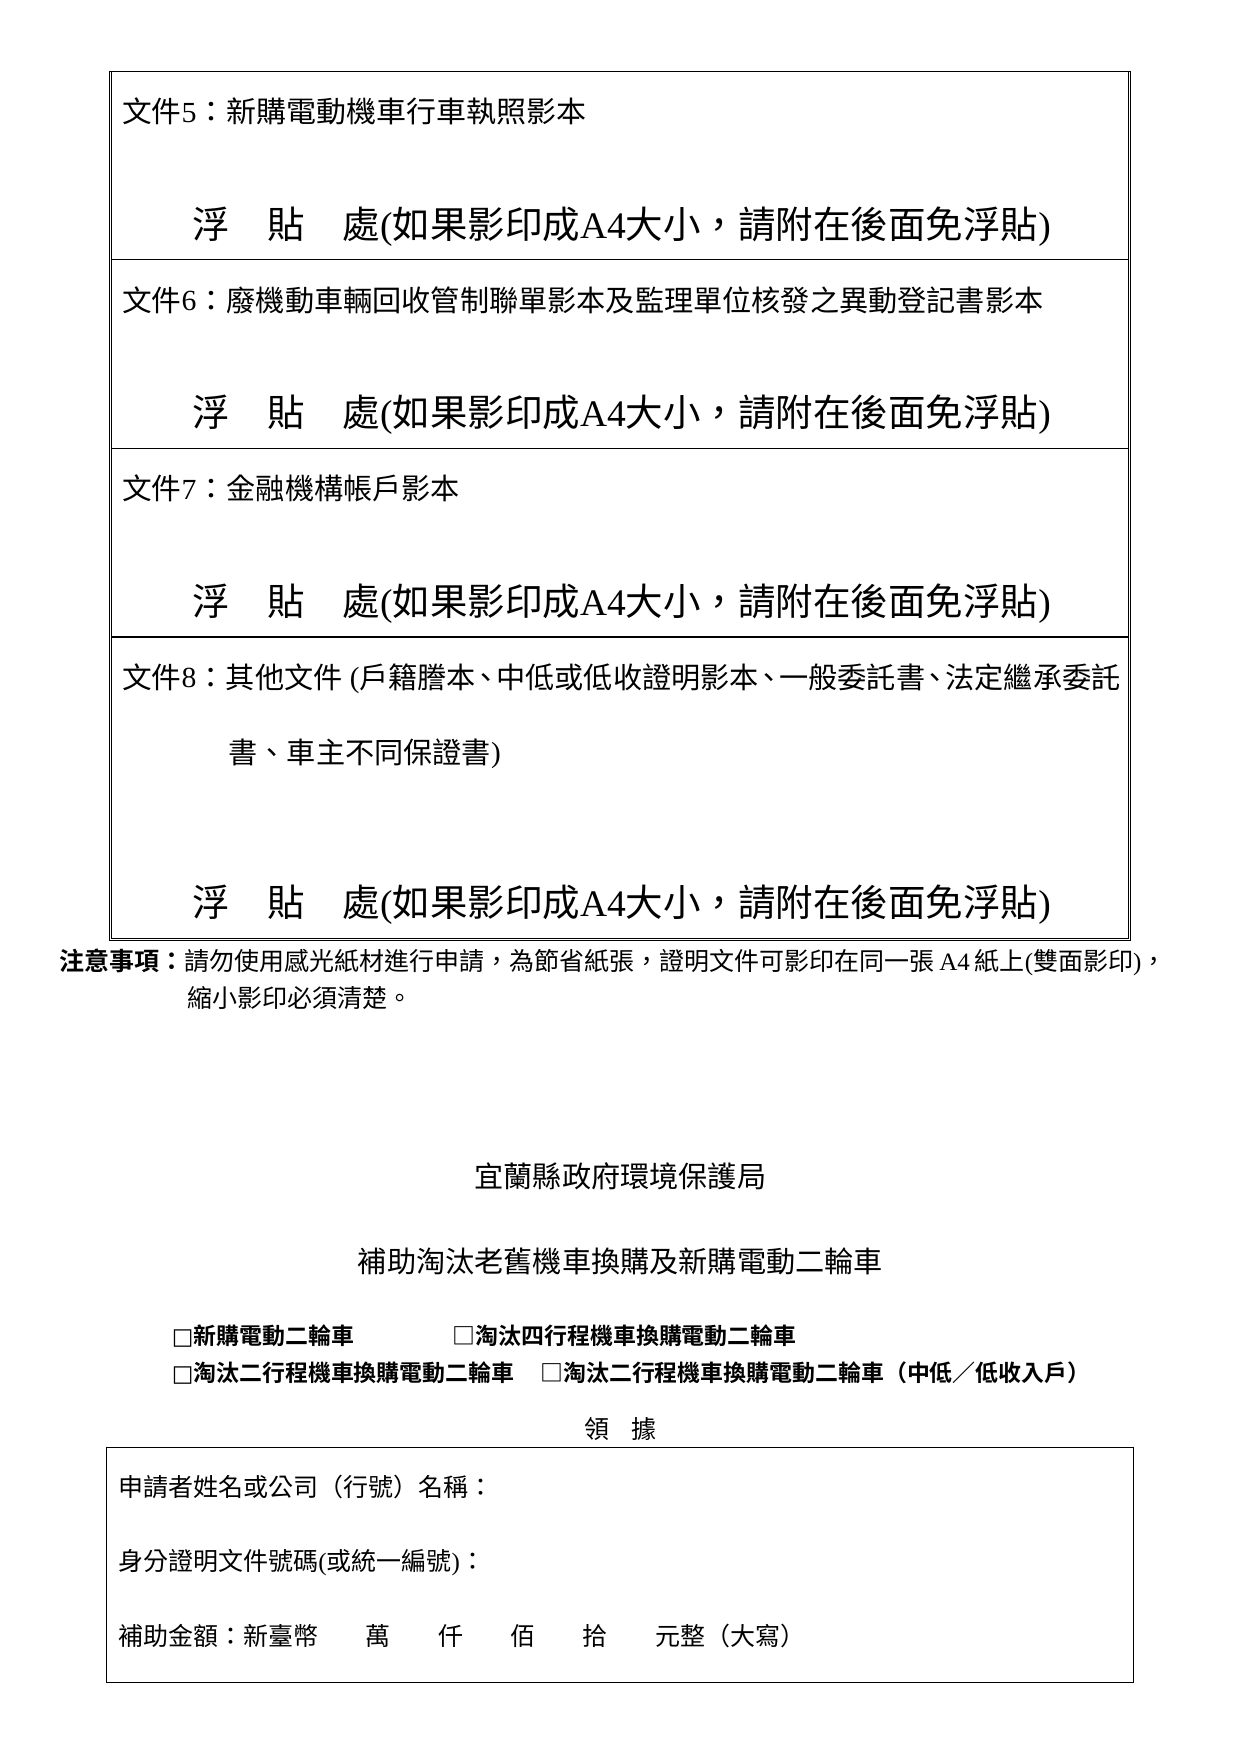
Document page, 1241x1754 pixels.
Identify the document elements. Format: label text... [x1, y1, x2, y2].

text □淘汰二行程機車換購電動二輪車 □淘汰二行程機車換購電動二輪車（中低／低收入戶） [172, 1353, 1181, 1391]
text 補助淘汰老舊機車換購及新購電動二輪車 [59, 1222, 1181, 1297]
text 宜蘭縣政府環境保護局 [59, 1137, 1181, 1212]
table_cell 文件8：其他文件 (戶籍謄本、中低或低收證明影本、一般委託書、法定繼承委託書、車主不同保證書) 浮 貼 處(如果影印成A4大小，請附在後面免浮貼) [112, 638, 1128, 937]
table_cell 文件6：廢機動車輛回收管制聯單影本及監理單位核發之異動登記書影本 浮 貼 處(如果影印成A4大小，請附在後面免浮貼) [112, 260, 1128, 448]
table_cell 文件5：新購電動機車行車執照影本 浮 貼 處(如果影印成A4大小，請附在後面免浮貼) [112, 72, 1128, 259]
text 領 據 [59, 1409, 1181, 1447]
text □新購電動二輪車 □淘汰四行程機車換購電動二輪車 [172, 1316, 1181, 1353]
table_header 申請者姓名或公司（行號）名稱： 身分證明文件號碼(或統一編號)： 補助金額：新臺幣 萬 仟 佰 拾 元整（大寫） [107, 1448, 1133, 1682]
table_cell 文件7：金融機構帳戶影本 浮 貼 處(如果影印成A4大小，請附在後面免浮貼) [112, 449, 1128, 636]
text 注意事項：請勿使用感光紙材進行申請，為節省紙張，證明文件可影印在同一張A4紙上(雙面影印)，縮小影印必須清楚。 [59, 941, 1181, 1016]
